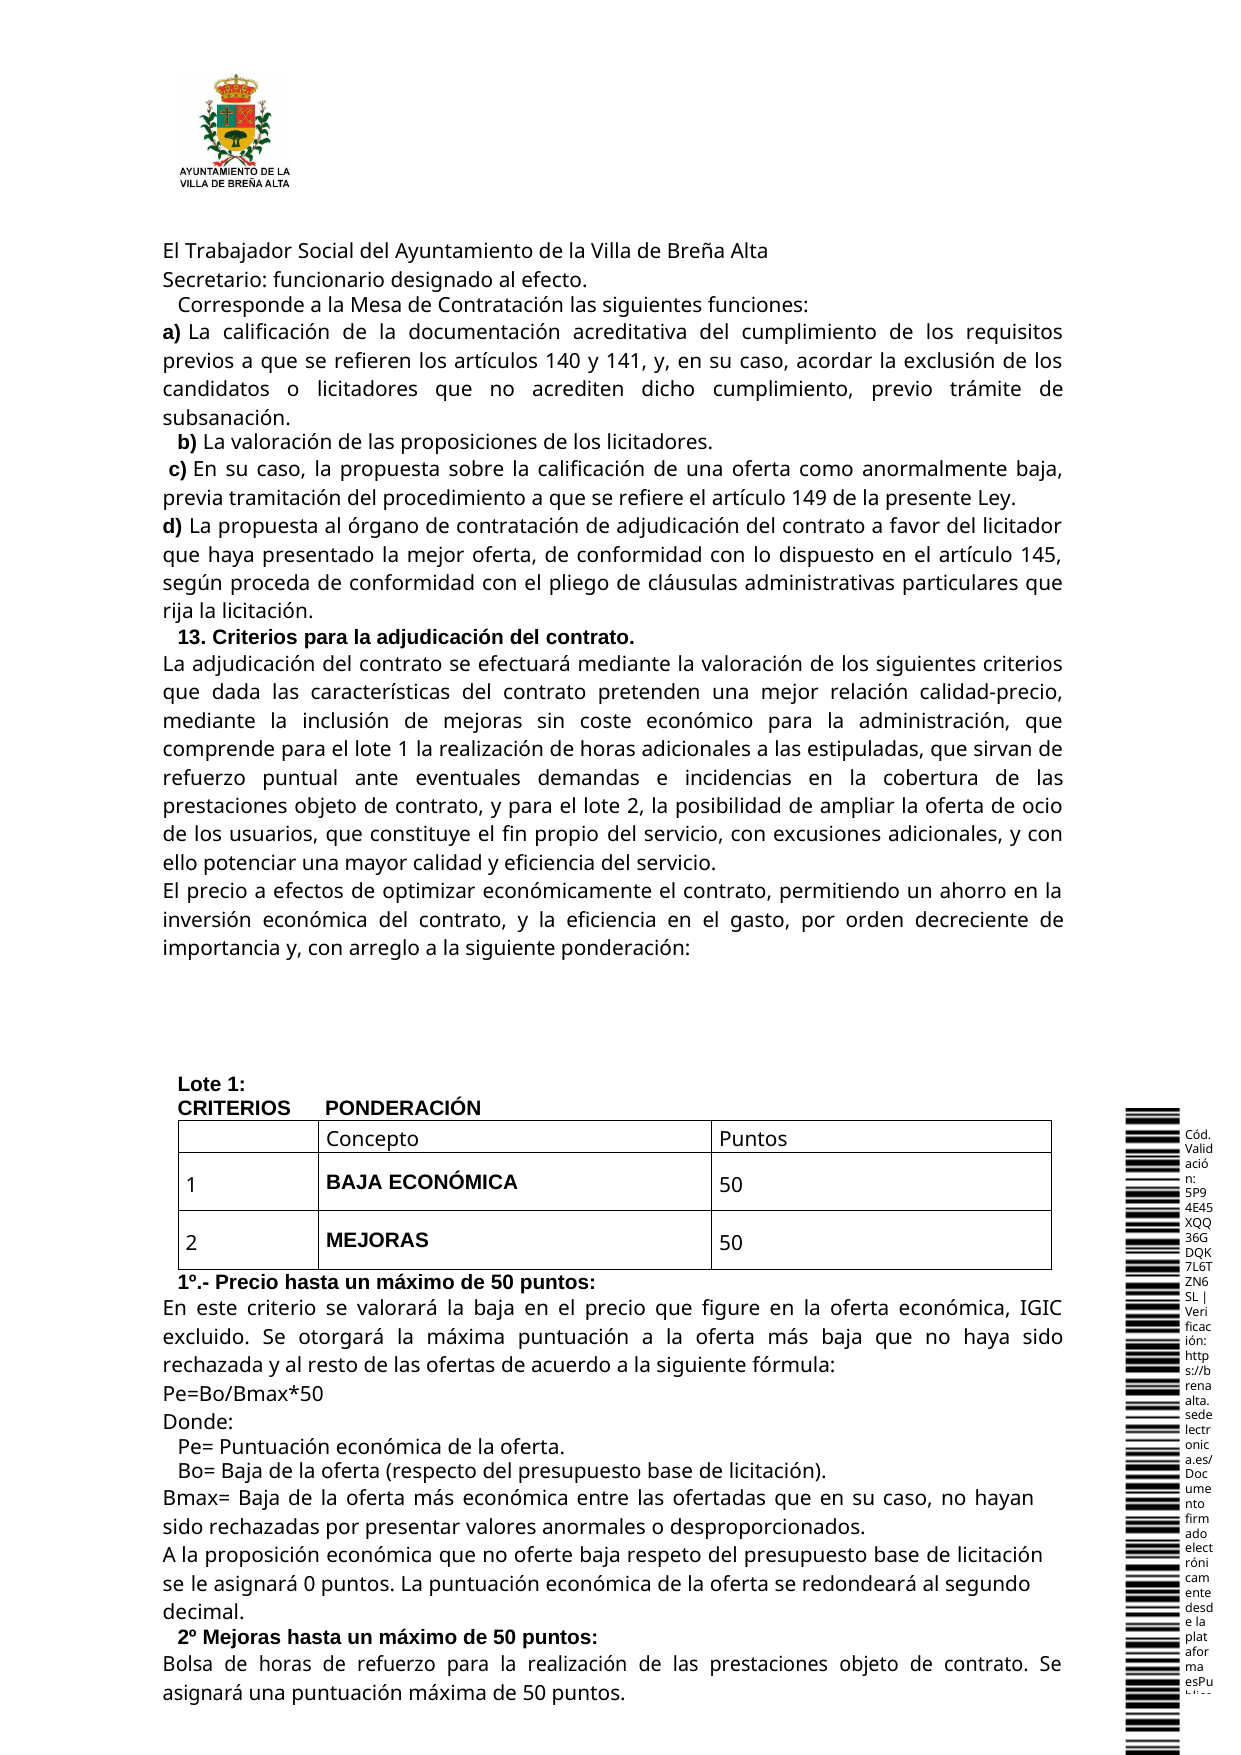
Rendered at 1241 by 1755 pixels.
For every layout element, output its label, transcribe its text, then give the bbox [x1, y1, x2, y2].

table_cell 50 [712, 1153, 1051, 1210]
subtitle 1º.- Precio hasta un máximo de 50 puntos: [177, 1269, 1125, 1293]
text [1183, 1124, 1214, 1694]
text El precio a efectos de optimizar económicamente el contrato, permitiendo un ahorro en la inversión económica del contrato, y la eficiencia en el gasto, por orden decreciente de importancia y, con arreglo a la siguiente ponderación: [162, 876, 1064, 962]
subtitle 13. Criterios para la adjudicación del contrato. [177, 625, 1193, 649]
list La valoración de las proposiciones de los licitadores. [177, 431, 1193, 454]
subtitle Lote 1: [177, 1072, 1193, 1096]
text El Trabajador Social del Ayuntamiento de la Villa de Breña Alta Secretario: funcionario designado al efecto. [162, 237, 858, 293]
table_cell 50 [712, 1211, 1051, 1268]
table_cell MEJORAS [319, 1211, 711, 1268]
text Bo= Baja de la oferta (respecto del presupuesto base de licitación). [177, 1459, 1125, 1483]
text Cód. Validación: 5P94E45XQQ36GDQK7L6TZN6SL | Verificación: https://brenaalta.sedelectronica.es/ Documento firmado electrónicamente desde la plataforma esPublico Gestiona | Página 15 de 44 [1185, 1128, 1214, 1694]
subtitle 2º Mejoras hasta un máximo de 50 puntos: [177, 1626, 1125, 1649]
text Pe= Puntuación económica de la oferta. [177, 1436, 1125, 1459]
list La propuesta al órgano de contratación de adjudicación del contrato a favor del licitador que haya presentado la mejor oferta, de conformidad con lo dispuesto en el artículo 145, según proceda de conformidad con el pliego de cláusulas administrativas particulares que rija la licitación. [162, 511, 1064, 625]
text En este criterio se valorará la baja en el precio que figure en la oferta económica, IGIC excluido. Se otorgará la máxima puntuación a la oferta más baja que no haya sido rechazada y al resto de las ofertas de acuerdo a la siguiente fórmula: [162, 1293, 1064, 1379]
table_cell 2 [179, 1211, 318, 1268]
text CRITERIOS PONDERACIÓN [177, 1096, 1193, 1120]
text Bolsa de horas de refuerzo para la realización de las prestaciones objeto de contrato. Se asignará una puntuación máxima de 50 puntos. [162, 1649, 1063, 1706]
table_header Puntos [712, 1121, 1051, 1152]
list La calificación de la documentación acreditativa del cumplimiento de los requisitos previos a que se refieren los artículos 140 y 141, y, en su caso, acordar la exclusión de los candidatos o licitadores que no acrediten dicho cumplimiento, previo trámite de subsanación. [162, 317, 1064, 431]
text Pe=Bo/Bmax*50 Donde: [162, 1379, 333, 1436]
text Bmax= Baja de la oferta más económica entre las ofertadas que en su caso, no hayan sido rechazadas por presentar valores anormales o desproporcionados. [162, 1483, 1065, 1540]
text Corresponde a la Mesa de Contratación las siguientes funciones: [177, 294, 1193, 317]
text La adjudicación del contrato se efectuará mediante la valoración de los siguientes criterios que dada las características del contrato pretenden una mejor relación calidad-precio, mediante la inclusión de mejoras sin coste económico para la administración, que comprende para el lote 1 la realización de horas adicionales a las estipuladas, que sirvan de refuerzo puntual ante eventuales demandas e incidencias en la cobertura de las prestaciones objeto de contrato, y para el lote 2, la posibilidad de ampliar la oferta de ocio de los usuarios, que constituye el fin propio del servicio, con excusiones adicionales, y con ello potenciar una mayor calidad y eficiencia del servicio. [162, 649, 1064, 876]
table_cell 1 [179, 1153, 318, 1210]
table_header [179, 1121, 318, 1152]
table_cell BAJA ECONÓMICA [319, 1153, 711, 1210]
list En su caso, la propuesta sobre la calificación de una oferta como anormalmente baja, previa tramitación del procedimiento a que se refiere el artículo 149 de la presente Ley. [162, 454, 1064, 511]
table_header Concepto [319, 1121, 711, 1152]
text A la proposición económica que no oferte baja respeto del presupuesto base de licitación se le asignará 0 puntos. La puntuación económica de la oferta se redondeará al segundo decimal. [162, 1540, 1065, 1626]
